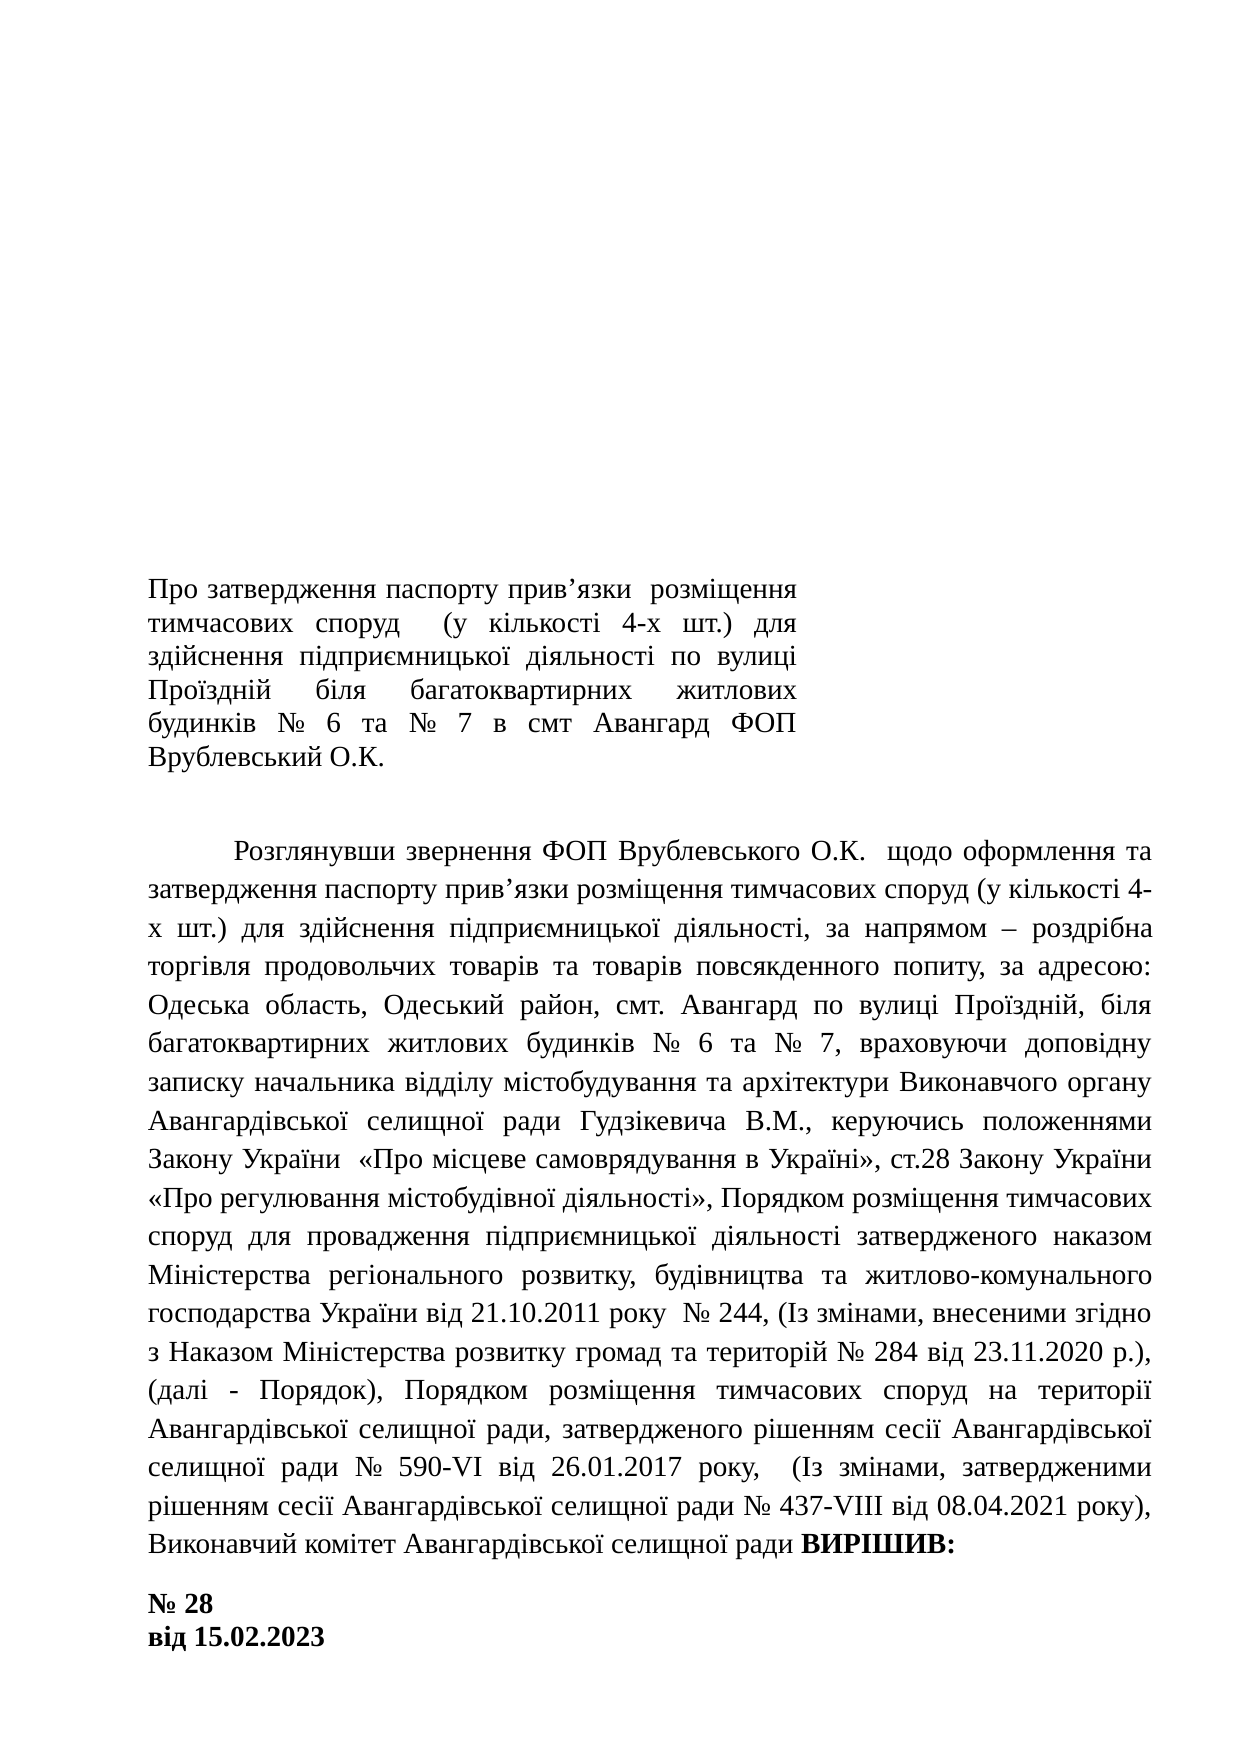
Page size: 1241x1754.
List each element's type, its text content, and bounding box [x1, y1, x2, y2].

text Розглянувши звернення ФОП Врублевського О.К. щодо оформлення та затвердження паспорту прив’язки розміщення тимчасових споруд (у кількості 4-х шт.) для здійснення підприємницької діяльності, за напрямом – роздрібна торгівля продовольчих товарів та товарів повсякденного попиту, за адресою: Одеська область, Одеський район, смт. Авангард по вулиці Проїздній, біля багатоквартирних житлових будинків № 6 та № 7, враховуючи доповідну записку начальника відділу містобудування та архітектури Виконавчого органу Авангардівської селищної ради Гудзікевича В.М., керуючись положеннями Закону України «Про місцеве самоврядування в Україні», ст.28 Закону України «Про регулювання містобудівної діяльності», Порядком розміщення тимчасових споруд для провадження підприємницької діяльності затвердженого наказом Міністерства регіонального розвитку, будівництва та житлово-комунального господарства України від 21.10.2011 року № 244, (Із змінами, внесеними згідно з Наказом Міністерства розвитку громад та територій № 284 від 23.11.2020 р.), (далі - Порядок), Порядком розміщення тимчасових споруд на території Авангардівської селищної ради, затвердженого рішенням сесії Авангардівської селищної ради № 590-VI від 26.01.2017 року, (Із змінами, затвердженими рішенням сесії Авангардівської селищної ради № 437-VІІI від 08.04.2021 року), Виконавчий комітет Авангардівської селищної ради ВИРІШИВ: [148, 833, 1153, 1560]
text Про затвердження паспорту прив’язки розміщення тимчасових споруд (у кількості 4-х шт.) для здійснення підприємницької діяльності по вулиці Проїздній біля багатоквартирних житлових будинків № 6 та № 7 в смт Авангард ФОП Врублевський О.К. [148, 571, 797, 773]
text від 15.02.2023 [148, 1619, 1152, 1653]
text № 28 [148, 1586, 1152, 1619]
